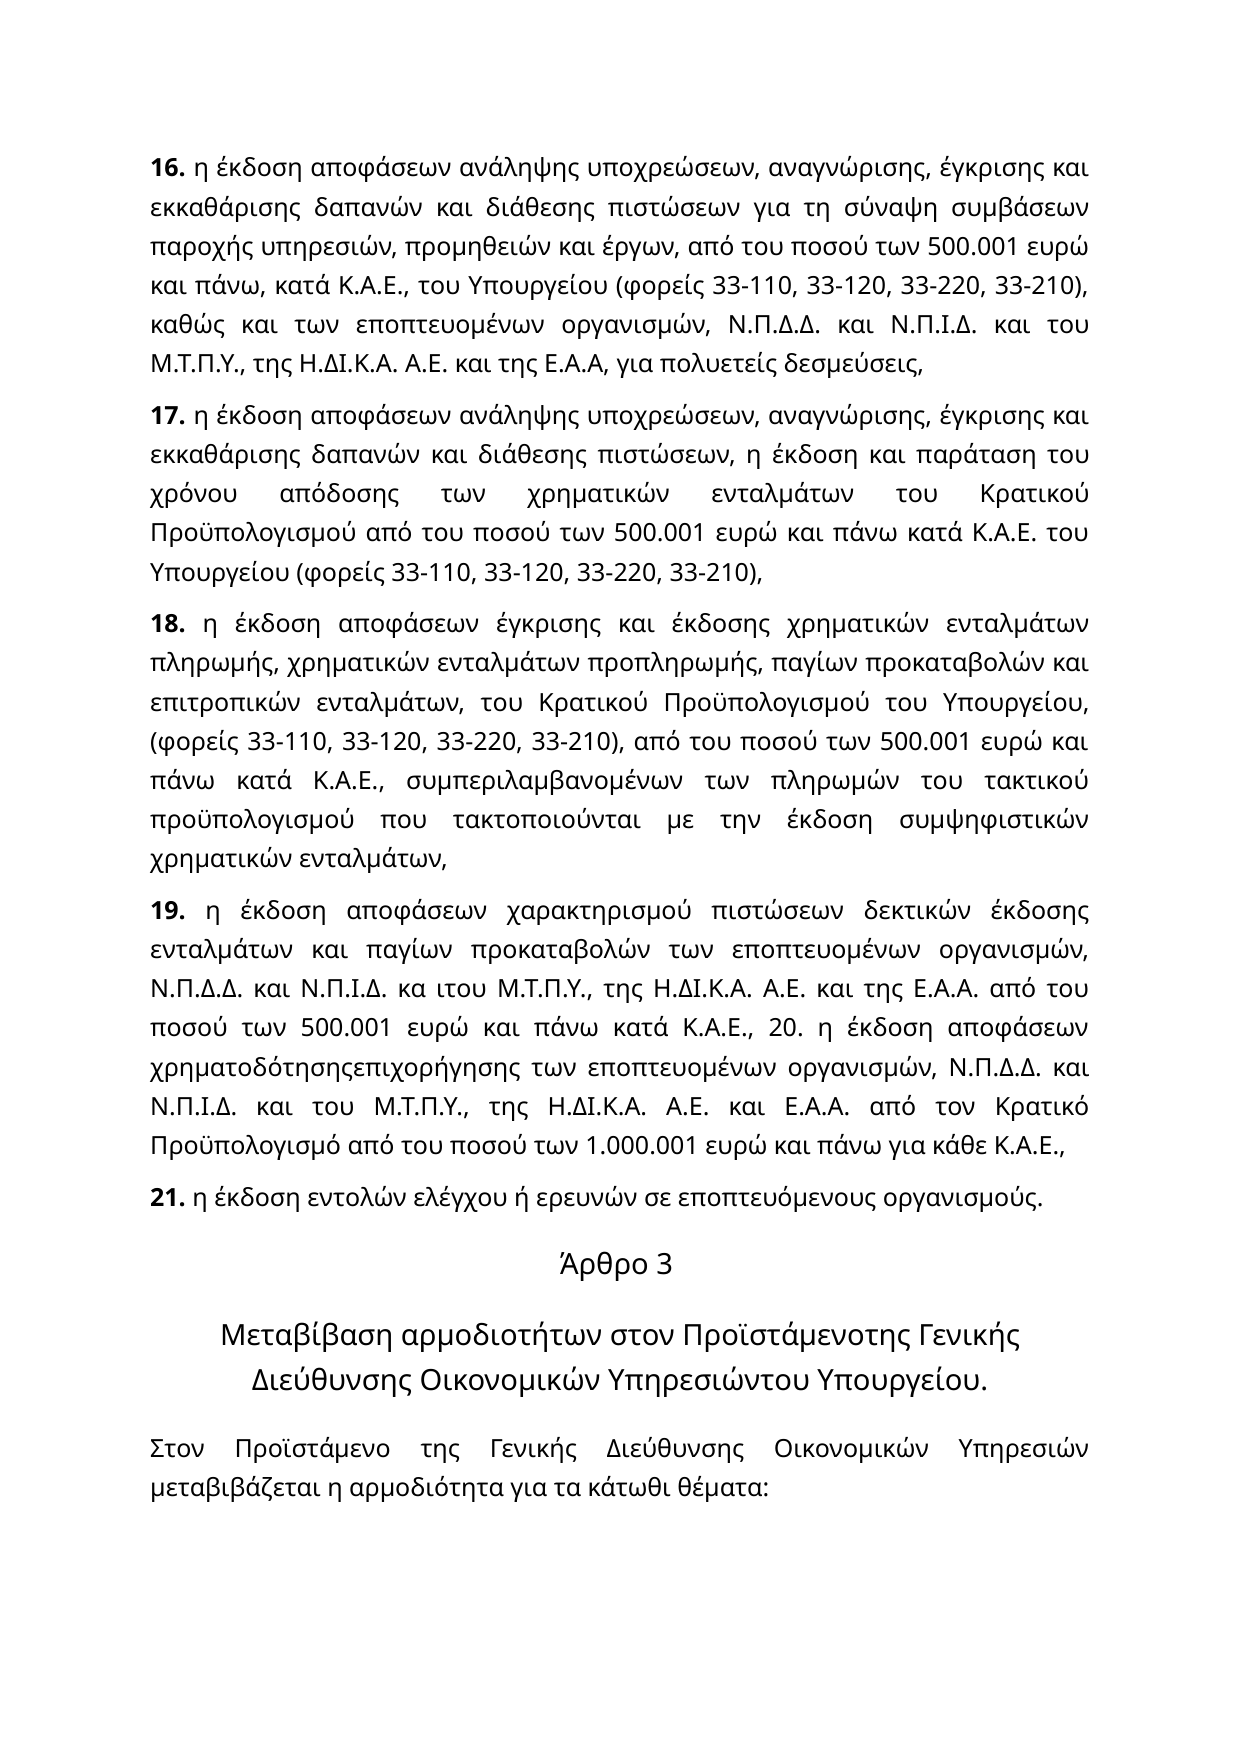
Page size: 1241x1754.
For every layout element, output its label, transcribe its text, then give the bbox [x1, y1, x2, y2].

subtitle Άρθρο 3 [150, 1243, 1090, 1283]
text Στον Προϊστάμενο της Γενικής Διεύθυνσης Οικονομικών Υπηρεσιών μεταβιβάζεται η αρμοδιότητα για τα κάτωθι θέματα: [150, 1430, 1090, 1503]
subtitle Μεταβίβαση αρμοδιοτήτων στον Προϊστάμενοτης Γενικής Διεύθυνσης Οικονομικών Υπηρεσιώντου Υπουργείου. [150, 1314, 1090, 1399]
text 18. η έκδοση αποφάσεων έγκρισης και έκδοσης χρηματικών ενταλμάτων πληρωμής, χρηματικών ενταλμάτων προπληρωμής, παγίων προκαταβολών και επιτροπικών ενταλμάτων, του Κρατικού Προϋπολογισμού του Υπουργείου, (φορείς 33-110, 33-120, 33-220, 33-210), από του ποσού των 500.001 ευρώ και πάνω κατά Κ.Α.Ε., συμπεριλαμβανομένων των πληρωμών του τακτικού προϋπολογισμού που τακτοποιούνται με την έκδοση συμψηφιστικών χρηματικών ενταλμάτων, [150, 606, 1090, 875]
text 19. η έκδοση αποφάσεων χαρακτηρισμού πιστώσεων δεκτικών έκδοσης ενταλμάτων και παγίων προκαταβολών των εποπτευομένων οργανισμών, Ν.Π.Δ.Δ. και Ν.Π.Ι.Δ. κα ιτου Μ.Τ.Π.Υ., της Η.ΔΙ.Κ.Α. Α.Ε. και της Ε.Α.Α. από του ποσού των 500.001 ευρώ και πάνω κατά Κ.Α.Ε., 20. η έκδοση αποφάσεων χρηματοδότησηςεπιχορήγησης των εποπτευομένων οργανισμών, Ν.Π.Δ.Δ. και Ν.Π.Ι.Δ. και του Μ.Τ.Π.Υ., της Η.ΔΙ.Κ.Α. Α.Ε. και Ε.Α.Α. από τον Κρατικό Προϋπολογισμό από του ποσού των 1.000.001 ευρώ και πάνω για κάθε Κ.Α.Ε., [150, 892, 1090, 1162]
text 17. η έκδοση αποφάσεων ανάληψης υποχρεώσεων, αναγνώρισης, έγκρισης και εκκαθάρισης δαπανών και διάθεσης πιστώσεων, η έκδοση και παράταση του χρόνου απόδοσης των χρηματικών ενταλμάτων του Κρατικού Προϋπολογισμού από του ποσού των 500.001 ευρώ και πάνω κατά Κ.Α.Ε. του Υπουργείου (φορείς 33-110, 33-120, 33-220, 33-210), [150, 397, 1090, 588]
text 21. η έκδοση εντολών ελέγχου ή ερευνών σε εποπτευόμενους οργανισμούς. [150, 1179, 1090, 1213]
text 16. η έκδοση αποφάσεων ανάληψης υποχρεώσεων, αναγνώρισης, έγκρισης και εκκαθάρισης δαπανών και διάθεσης πιστώσεων για τη σύναψη συμβάσεων παροχής υπηρεσιών, προμηθειών και έργων, από του ποσού των 500.001 ευρώ και πάνω, κατά Κ.Α.Ε., του Υπουργείου (φορείς 33-110, 33-120, 33-220, 33-210), καθώς και των εποπτευομένων οργανισμών, Ν.Π.Δ.Δ. και Ν.Π.Ι.Δ. και του Μ.Τ.Π.Υ., της Η.ΔΙ.Κ.Α. Α.Ε. και της Ε.Α.Α, για πολυετείς δεσμεύσεις, [150, 150, 1090, 380]
